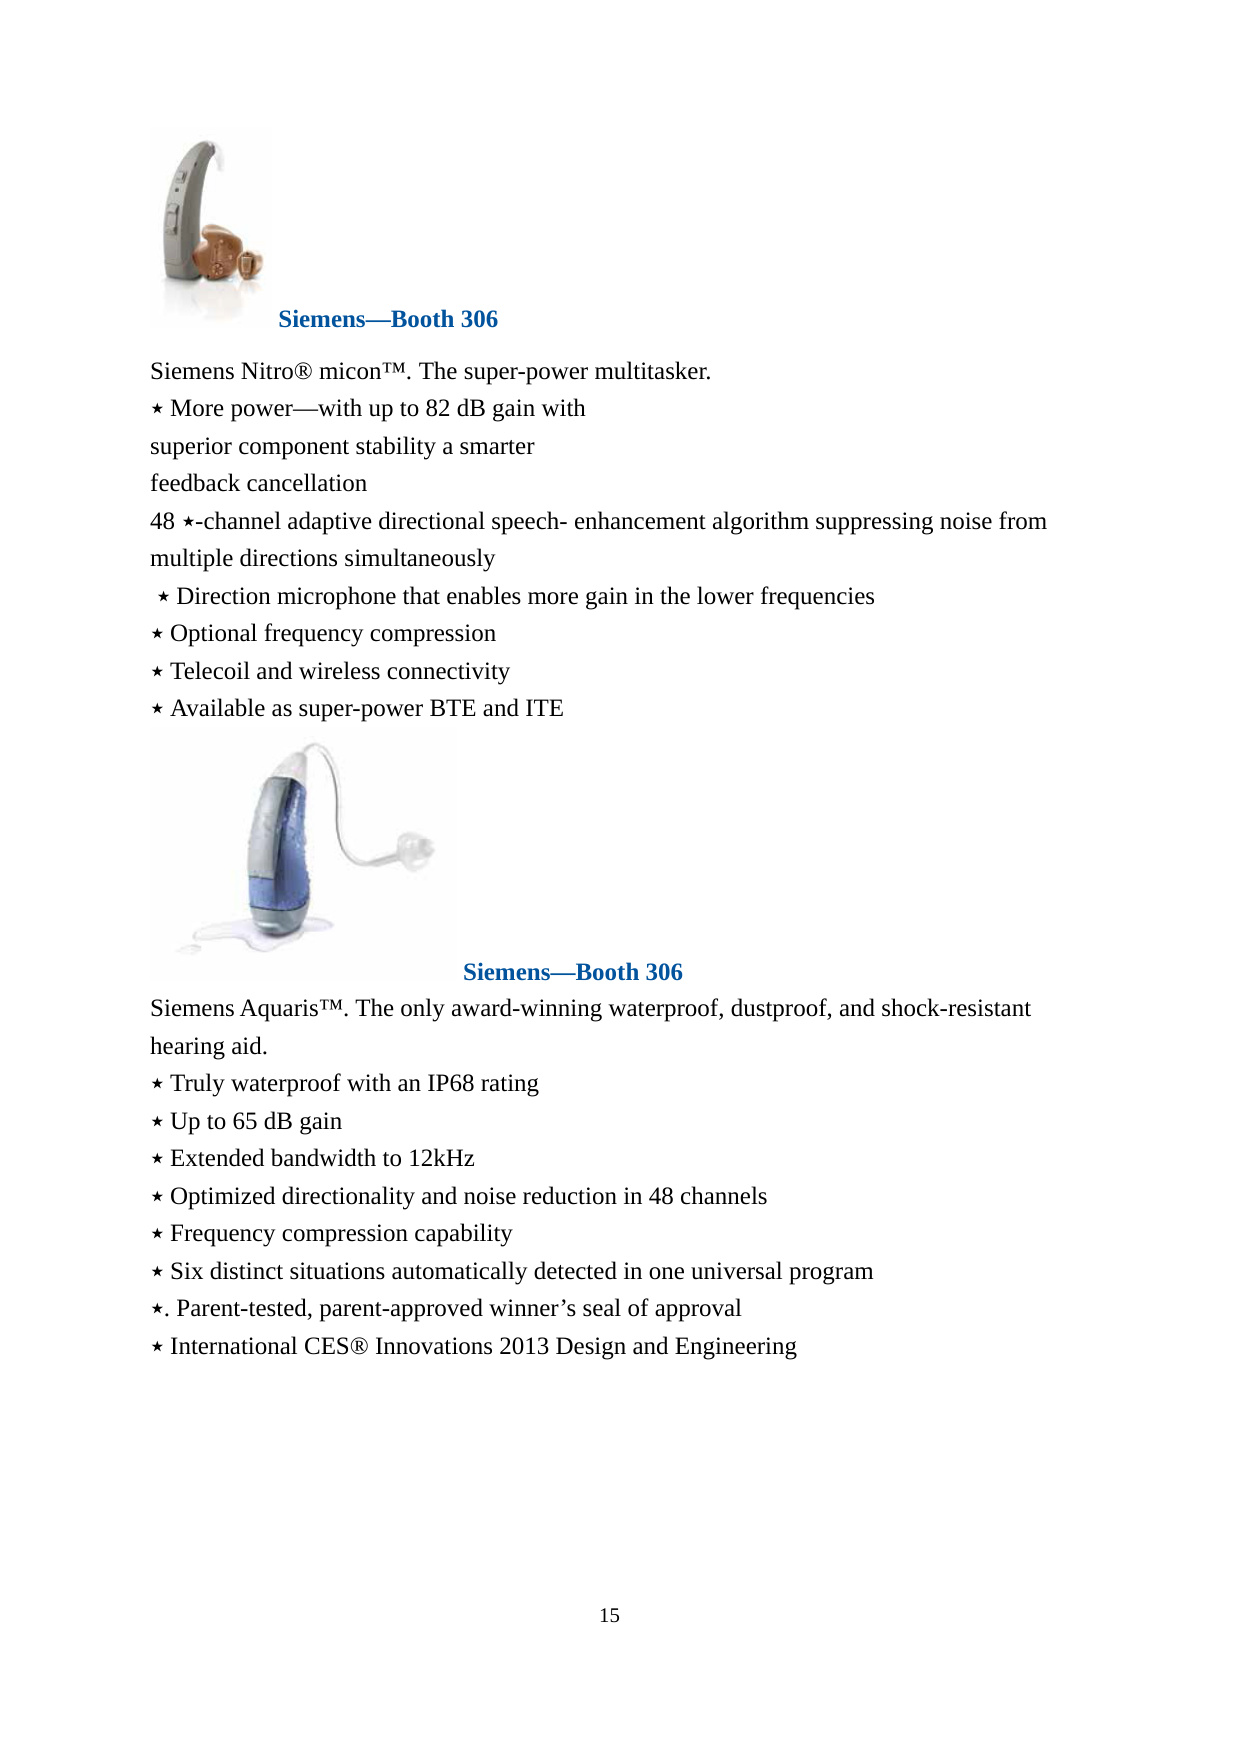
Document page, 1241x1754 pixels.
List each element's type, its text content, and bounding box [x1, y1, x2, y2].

text Siemens Nitro® micon™. The super-power multitasker. [150, 352, 1069, 389]
text ٭ Up to 65 dB gain [150, 1102, 1069, 1139]
text Siemens—Booth 306 [150, 127, 1069, 352]
text ٭ Telecoil and wireless connectivity [150, 652, 1069, 689]
text ٭ Six distinct situations automatically detected in one universal program [150, 1252, 1069, 1289]
text ٭ 48-channel adaptive directional speech- enhancement algorithm suppressing noise from multiple directions simultaneously [150, 502, 1069, 577]
text ٭ Optional frequency compression [150, 614, 1069, 652]
text ٭ More power—with up to 82 dB gain with [150, 389, 1069, 427]
text Siemens Aquaris™. The only award-winning waterproof, dustproof, and shock-resistant hearing aid. [150, 989, 1069, 1064]
text ٭ Frequency compression capability [150, 1214, 1069, 1252]
text feedback cancellation [150, 464, 1069, 502]
text ٭ Truly waterproof with an IP68 rating [150, 1064, 1069, 1102]
text ٭. Parent-tested, parent-approved winner’s seal of approval [150, 1289, 1069, 1327]
text Siemens—Booth 306 [150, 727, 1069, 989]
text ٭ Direction microphone that enables more gain in the lower frequencies [150, 577, 1069, 614]
text ٭ Extended bandwidth to 12kHz [150, 1139, 1069, 1177]
text ٭ Optimized directionality and noise reduction in 48 channels [150, 1177, 1069, 1214]
text ٭ Available as super-power BTE and ITE [150, 689, 1069, 727]
text superior component stability a smarter [150, 427, 1069, 464]
text ٭ International CES® Innovations 2013 Design and Engineering [150, 1327, 1069, 1364]
